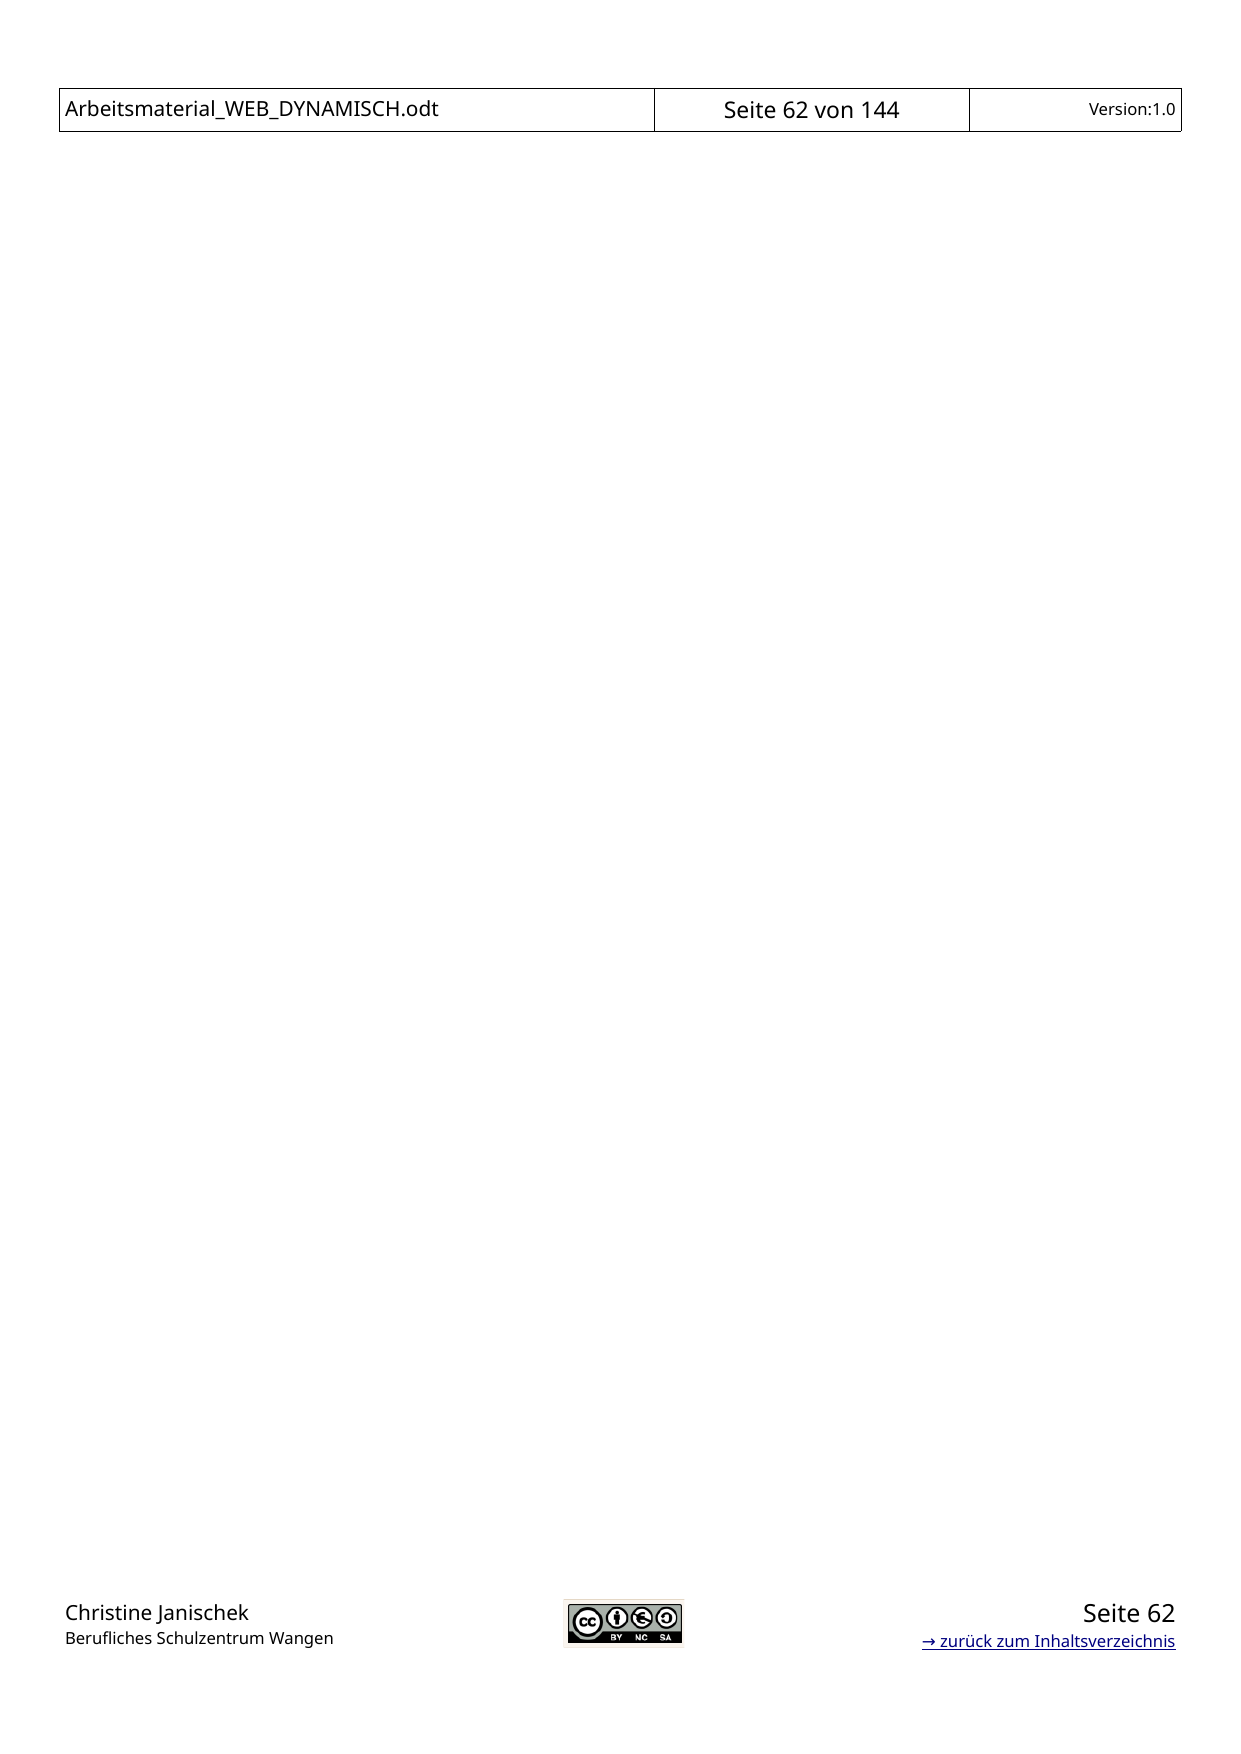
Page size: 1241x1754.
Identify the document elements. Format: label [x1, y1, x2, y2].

picture [563, 1598, 685, 1648]
